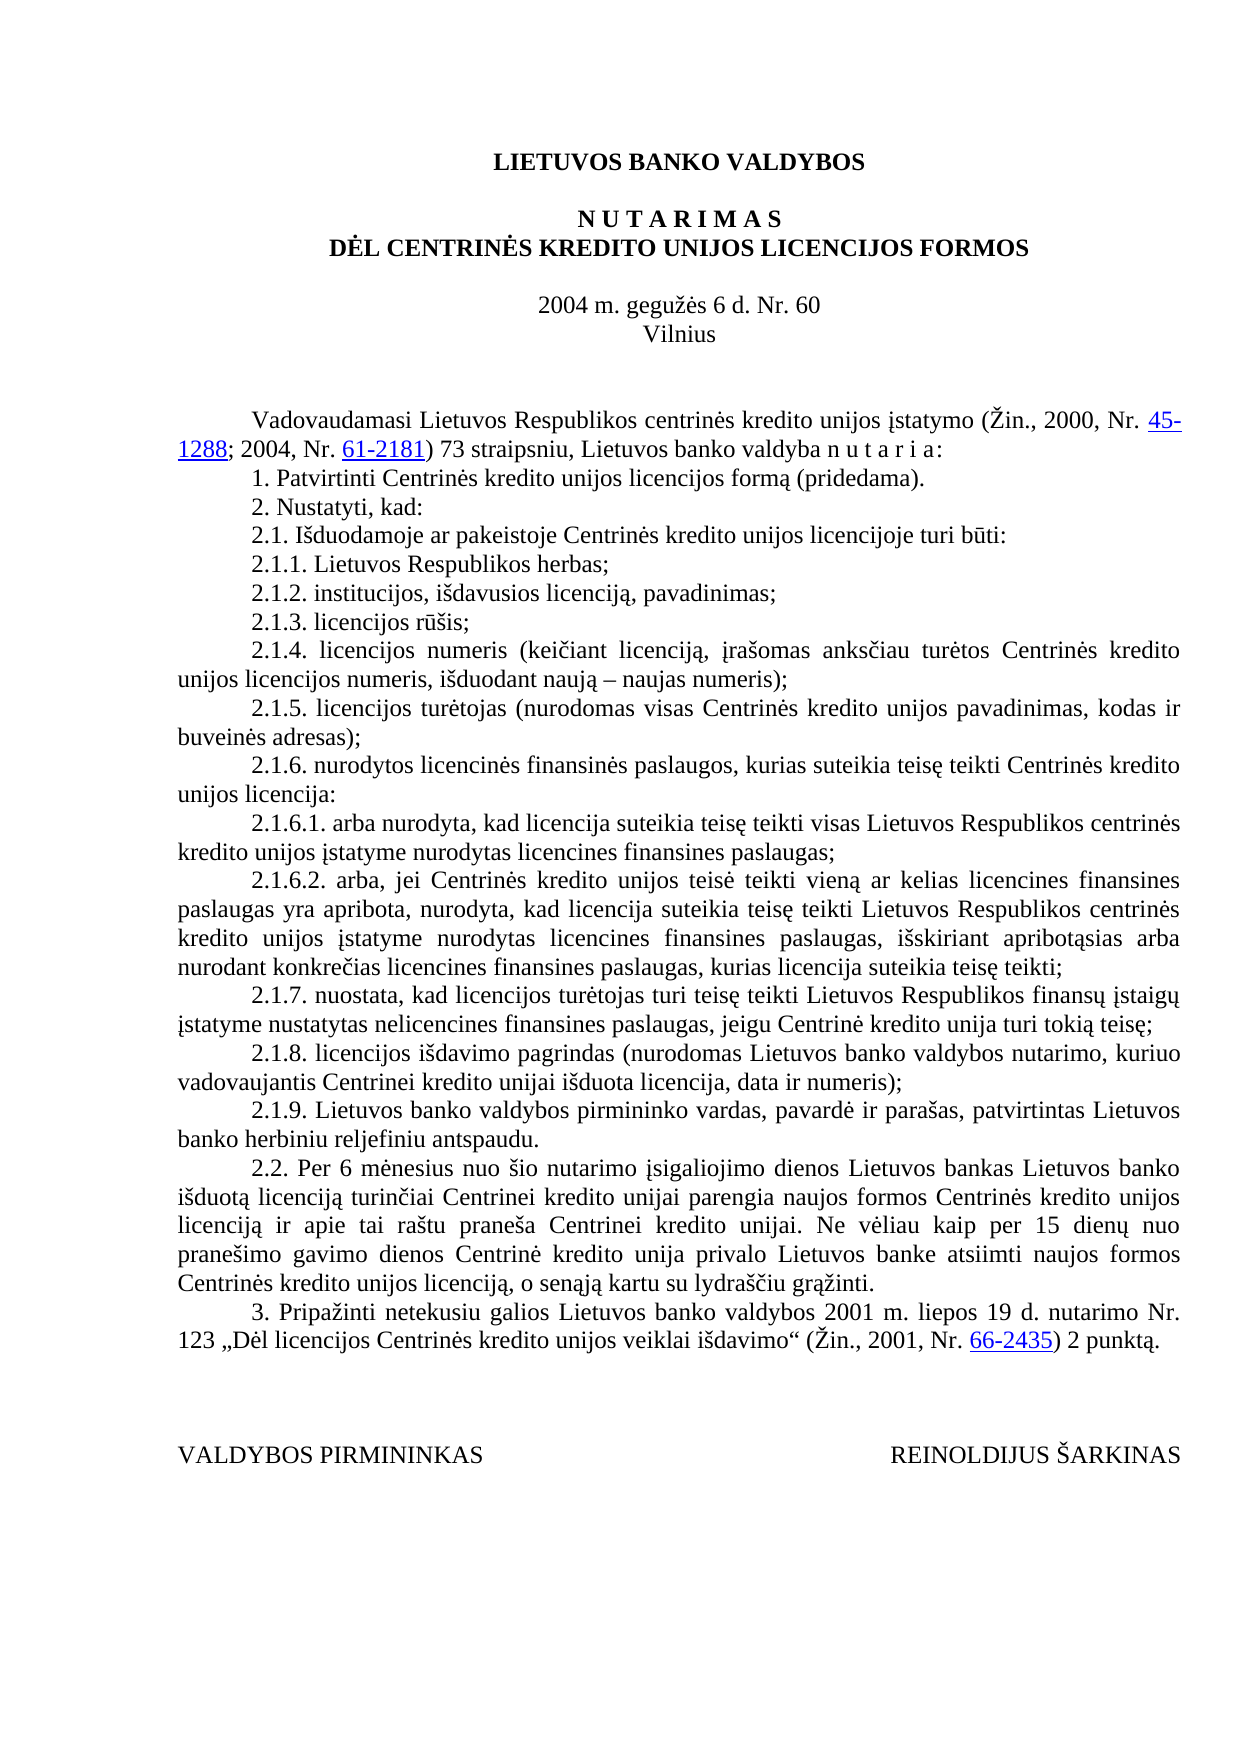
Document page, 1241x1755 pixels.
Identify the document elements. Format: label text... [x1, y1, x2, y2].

text 2.2. Per 6 mėnesius nuo šio nutarimo įsigaliojimo dienos Lietuvos bankas Lietuvos banko išduotą licenciją turinčiai Centrinei kredito unijai parengia naujos formos Centrinės kredito unijos licenciją ir apie tai raštu praneša Centrinei kredito unijai. Ne vėliau kaip per 15 dienų nuo pranešimo gavimo dienos Centrinė kredito unija privalo Lietuvos banke atsiimti naujos formos Centrinės kredito unijos licenciją, o senąją kartu su lydraščiu grąžinti. [177, 1153, 1181, 1297]
text 2. Nustatyti, kad: [177, 492, 1181, 521]
text 2.1.7. nuostata, kad licencijos turėtojas turi teisę teikti Lietuvos Respublikos finansų įstaigų įstatyme nustatytas nelicencines finansines paslaugas, jeigu Centrinė kredito unija turi tokią teisę; [177, 981, 1181, 1038]
text 2.1.6.1. arba nurodyta, kad licencija suteikia teisę teikti visas Lietuvos Respublikos centrinės kredito unijos įstatyme nurodytas licencines finansines paslaugas; [177, 808, 1181, 866]
text 2.1.3. licencijos rūšis; [177, 607, 1181, 636]
text 2.1.5. licencijos turėtojas (nurodomas visas Centrinės kredito unijos pavadinimas, kodas ir buveinės adresas); [177, 693, 1181, 751]
text 2.1.2. institucijos, išdavusios licenciją, pavadinimas; [177, 578, 1181, 607]
text 2.1.6.2. arba, jei Centrinės kredito unijos teisė teikti vieną ar kelias licencines finansines paslaugas yra apribota, nurodyta, kad licencija suteikia teisę teikti Lietuvos Respublikos centrinės kredito unijos įstatyme nurodytas licencines finansines paslaugas, išskiriant apribotąsias arba nurodant konkrečias licencines finansines paslaugas, kurias licencija suteikia teisę teikti; [177, 866, 1181, 981]
text 2.1.4. licencijos numeris (keičiant licenciją, įrašomas anksčiau turėtos Centrinės kredito unijos licencijos numeris, išduodant naują – naujas numeris); [177, 636, 1181, 693]
text Vadovaudamasi Lietuvos Respublikos centrinės kredito unijos įstatymo (Žin., 2000, Nr. 45-1288; 2004, Nr. 61-2181) 73 straipsniu, Lietuvos banko valdyba nutaria: [177, 406, 1181, 463]
text DĖL CENTRINĖS KREDITO UNIJOS LICENCIJOS FORMOS [177, 233, 1181, 262]
text 2.1. Išduodamoje ar pakeistoje Centrinės kredito unijos licencijoje turi būti: [177, 521, 1181, 549]
text 2.1.9. Lietuvos banko valdybos pirmininko vardas, pavardė ir parašas, patvirtintas Lietuvos banko herbiniu reljefiniu antspaudu. [177, 1096, 1181, 1153]
text 3. Pripažinti netekusiu galios Lietuvos banko valdybos 2001 m. liepos 19 d. nutarimo Nr. 123 „Dėl licencijos Centrinės kredito unijos veiklai išdavimo“ (Žin., 2001, Nr. 66-2435) 2 punktą. [177, 1297, 1181, 1354]
text Vilnius [177, 319, 1181, 348]
text LIETUVOS BANKO VALDYBOS [177, 147, 1181, 176]
text 1. Patvirtinti Centrinės kredito unijos licencijos formą (pridedama). [177, 463, 1181, 492]
text VALDYBOS PIRMININKAS REINOLDIJUS ŠARKINAS [177, 1441, 1181, 1469]
text 2.1.6. nurodytos licencinės finansinės paslaugos, kurias suteikia teisę teikti Centrinės kredito unijos licencija: [177, 751, 1181, 808]
text N U T A R I M A S [177, 204, 1181, 233]
text 2004 m. gegužės 6 d. Nr. 60 [177, 291, 1181, 319]
text 2.1.8. licencijos išdavimo pagrindas (nurodomas Lietuvos banko valdybos nutarimo, kuriuo vadovaujantis Centrinei kredito unijai išduota licencija, data ir numeris); [177, 1038, 1181, 1096]
text 2.1.1. Lietuvos Respublikos herbas; [177, 549, 1181, 578]
